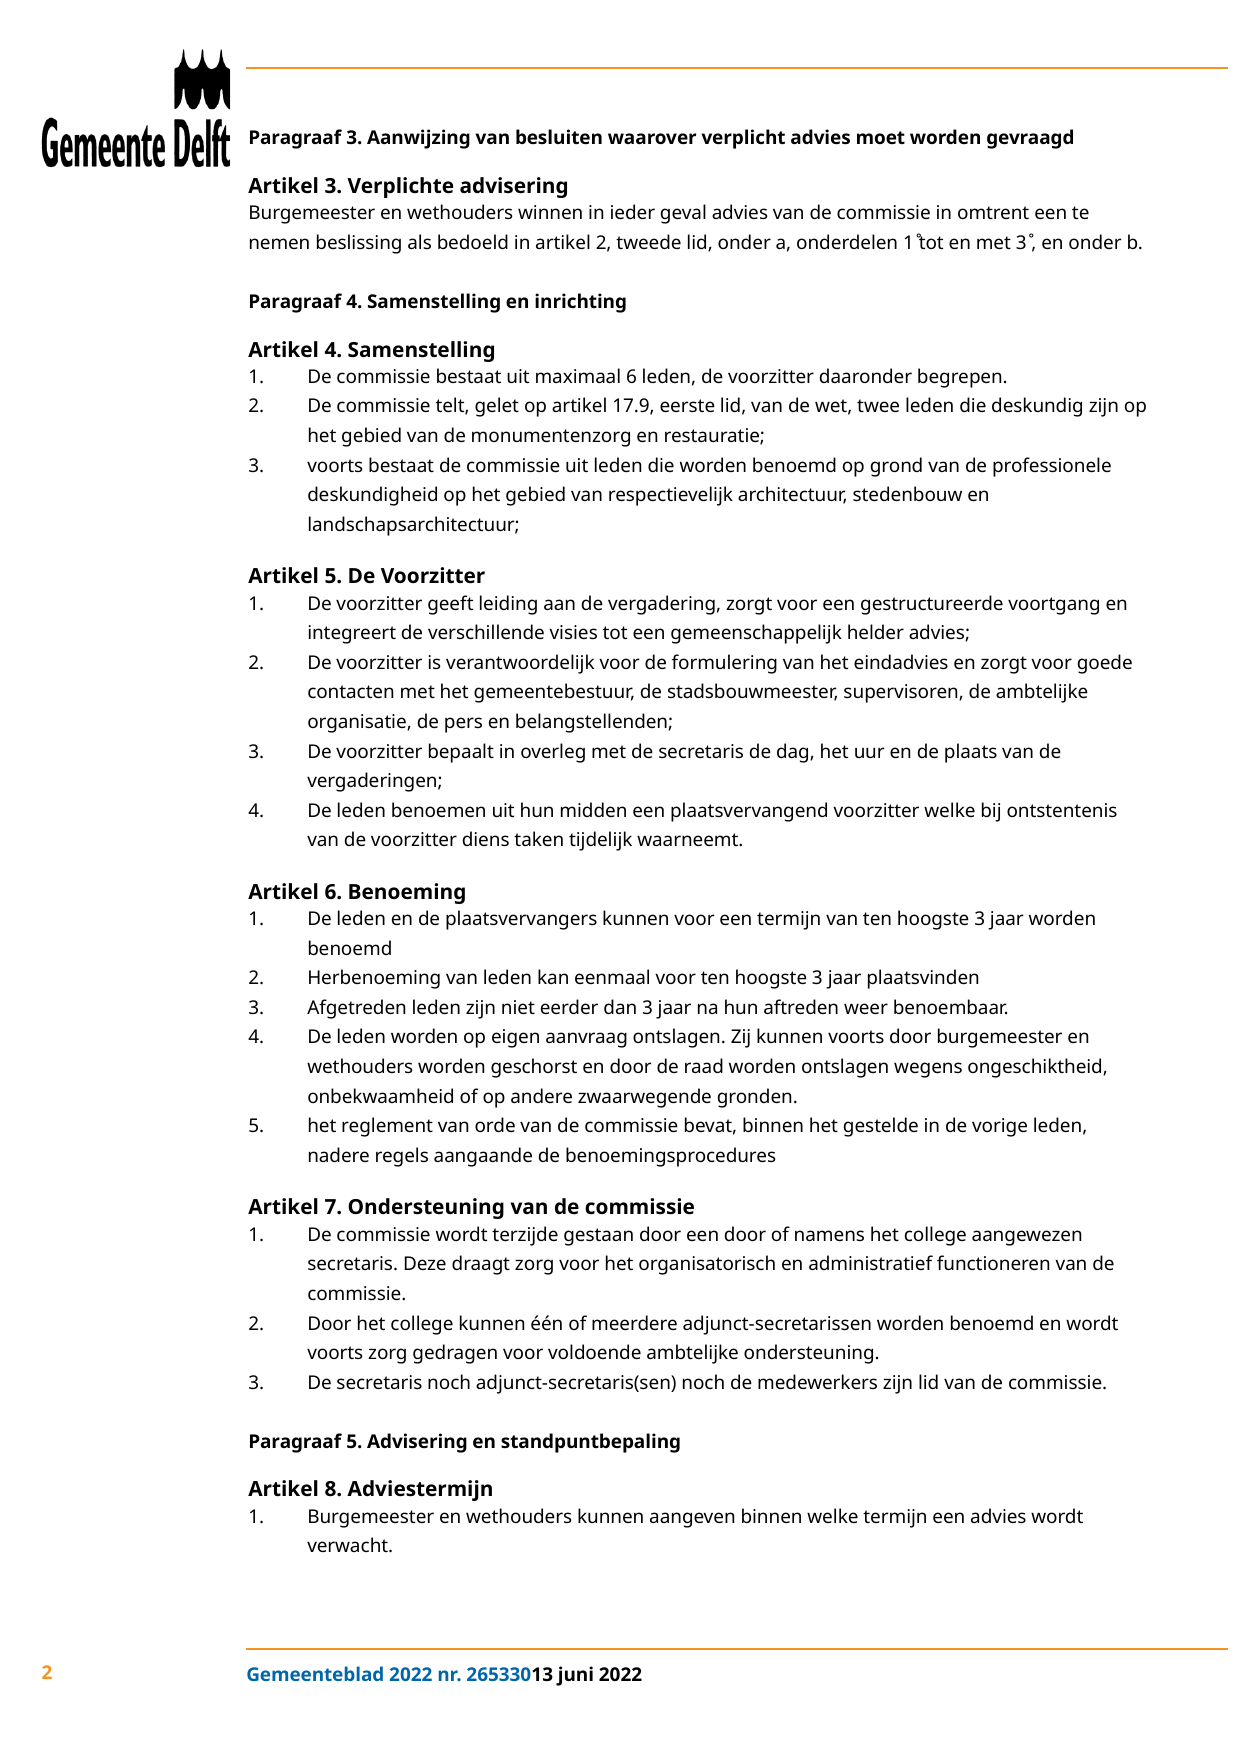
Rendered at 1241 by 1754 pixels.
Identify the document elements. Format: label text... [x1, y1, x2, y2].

list De leden worden op eigen aanvraag ontslagen. Zij kunnen voorts door burgemeester en wethouders worden geschorst en door de raad worden ontslagen wegens ongeschiktheid, onbekwaamheid of op andere zwaarwegende gronden. [248, 1024, 1152, 1109]
list het reglement van orde van de commissie bevat, binnen het gestelde in de vorige leden, nadere regels aangaande de benoemingsprocedures [248, 1112, 1152, 1168]
text Artikel 4. Samenstelling [248, 335, 1152, 363]
text Paragraaf 5. Advisering en standpuntbepaling [248, 1428, 1152, 1454]
list De secretaris noch adjunct-secretaris(sen) noch de medewerkers zijn lid van de commissie. [248, 1369, 1152, 1394]
text Paragraaf 3. Aanwijzing van besluiten waarover verplicht advies moet worden gevraagd [248, 124, 1152, 150]
list Herbenoeming van leden kan eenmaal voor ten hoogste 3 jaar plaatsvinden [248, 964, 1152, 990]
text Burgemeester en wethouders winnen in ieder geval advies van de commissie in omtrent een te nemen beslissing als bedoeld in artikel 2, tweede lid, onder a, onderdelen 1 ̊tot en met 3 ̊, en onder b. [248, 199, 1152, 255]
list De voorzitter bepaalt in overleg met de secretaris de dag, het uur en de plaats van de vergaderingen; [248, 738, 1152, 793]
list De leden en de plaatsvervangers kunnen voor een termijn van ten hoogste 3 jaar worden benoemd [248, 905, 1152, 961]
list De leden benoemen uit hun midden een plaatsvervangend voorzitter welke bij ontstentenis van de voorzitter diens taken tijdelijk waarneemt. [248, 797, 1152, 852]
list De voorzitter geeft leiding aan de vergadering, zorgt voor een gestructureerde voortgang en integreert de verschillende visies tot een gemeenschappelijk helder advies; [248, 590, 1152, 645]
picture [41, 47, 231, 172]
list Door het college kunnen één of meerdere adjunct-secretarissen worden benoemd en wordt voorts zorg gedragen voor voldoende ambtelijke ondersteuning. [248, 1310, 1152, 1365]
text Paragraaf 4. Samenstelling en inrichting [248, 288, 1152, 314]
text Artikel 8. Adviestermijn [248, 1474, 1152, 1503]
text Artikel 5. De Voorzitter [248, 561, 1152, 590]
text Artikel 3. Verplichte advisering [248, 171, 1152, 199]
list De commissie telt, gelet op artikel 17.9, eerste lid, van de wet, twee leden die deskundig zijn op het gebied van de monumentenzorg en restauratie; [248, 393, 1152, 448]
text Artikel 6. Benoeming [248, 877, 1152, 905]
list De commissie bestaat uit maximaal 6 leden, de voorzitter daaronder begrepen. [248, 363, 1152, 389]
list Burgemeester en wethouders kunnen aangeven binnen welke termijn een advies wordt verwacht. [248, 1503, 1152, 1558]
list Afgetreden leden zijn niet eerder dan 3 jaar na hun aftreden weer benoembaar. [248, 994, 1152, 1020]
list voorts bestaat de commissie uit leden die worden benoemd op grond van de professionele deskundigheid op het gebied van respectievelijk architectuur, stedenbouw en landschapsarchitectuur; [248, 452, 1152, 537]
list De voorzitter is verantwoordelijk voor de formulering van het eindadvies en zorgt voor goede contacten met het gemeentebestuur, de stadsbouwmeester, supervisoren, de ambtelijke organisatie, de pers en belangstellenden; [248, 649, 1152, 734]
list De commissie wordt terzijde gestaan door een door of namens het college aangewezen secretaris. Deze draagt zorg voor het organisatorisch en administratief functioneren van de commissie. [248, 1221, 1152, 1306]
text Artikel 7. Ondersteuning van de commissie [248, 1192, 1152, 1221]
